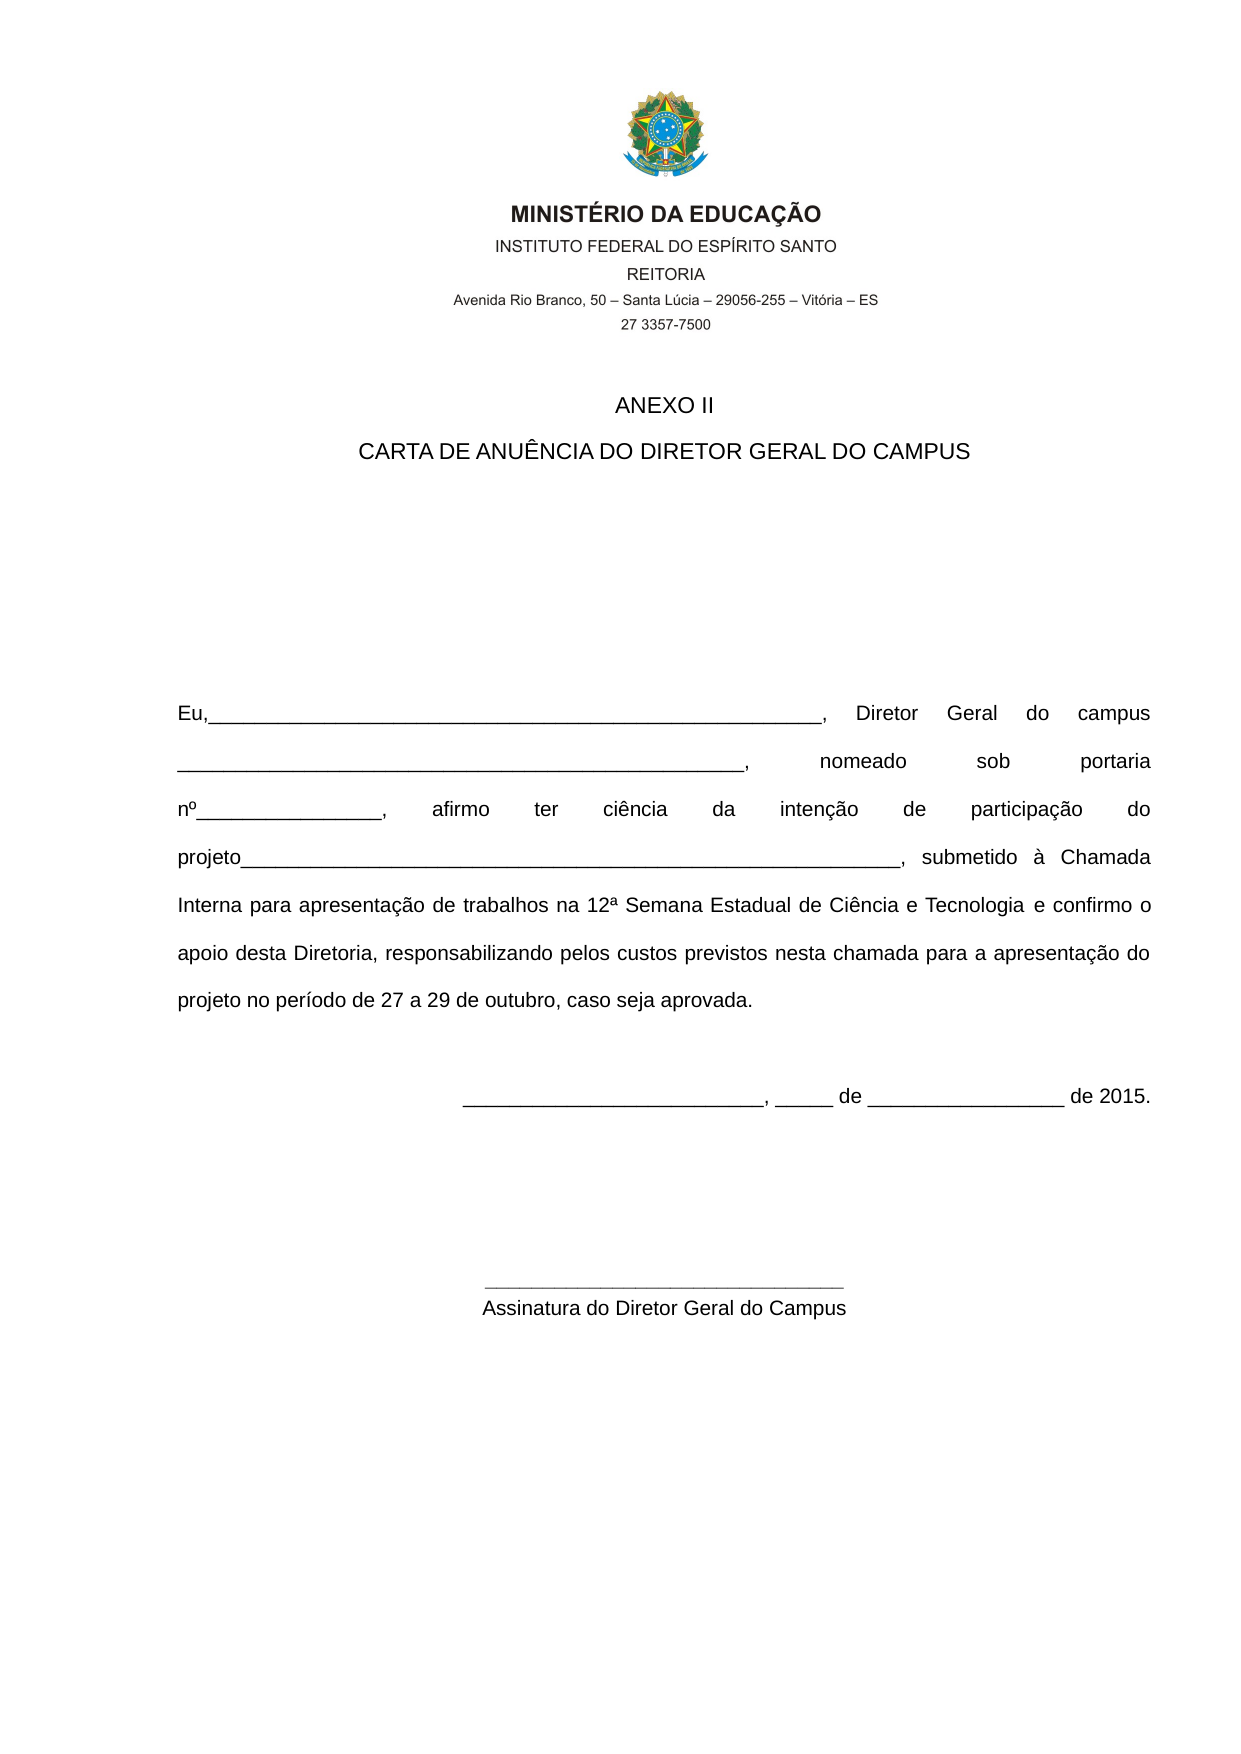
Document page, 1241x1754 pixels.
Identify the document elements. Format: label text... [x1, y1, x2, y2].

text CARTA DE ANUÊNCIA DO DIRETOR GERAL DO CAMPUS [177, 438, 1152, 464]
text __________________________, _____ de _________________ de 2015. [177, 1084, 1152, 1108]
text ANEXO II [177, 392, 1152, 418]
text _______________________________ Assinatura do Diretor Geral do Campus [177, 1267, 1152, 1319]
picture [443, 88, 886, 350]
text Eu,_____________________________________________________, Diretor Geral do campus _________________________________________________, nomeado sob portaria nº________________, afirmo ter ciência da intenção de participação do projeto_________________________________________________________, submetido à Chamada Interna para apresentação de trabalhos na 12ª Semana Estadual de Ciência e Tecnologia e confirmo o apoio desta Diretoria, responsabilizando pelos custos previstos nesta chamada para a apresentação do projeto no período de 27 a 29 de outubro, caso seja aprovada. [177, 701, 1152, 1012]
